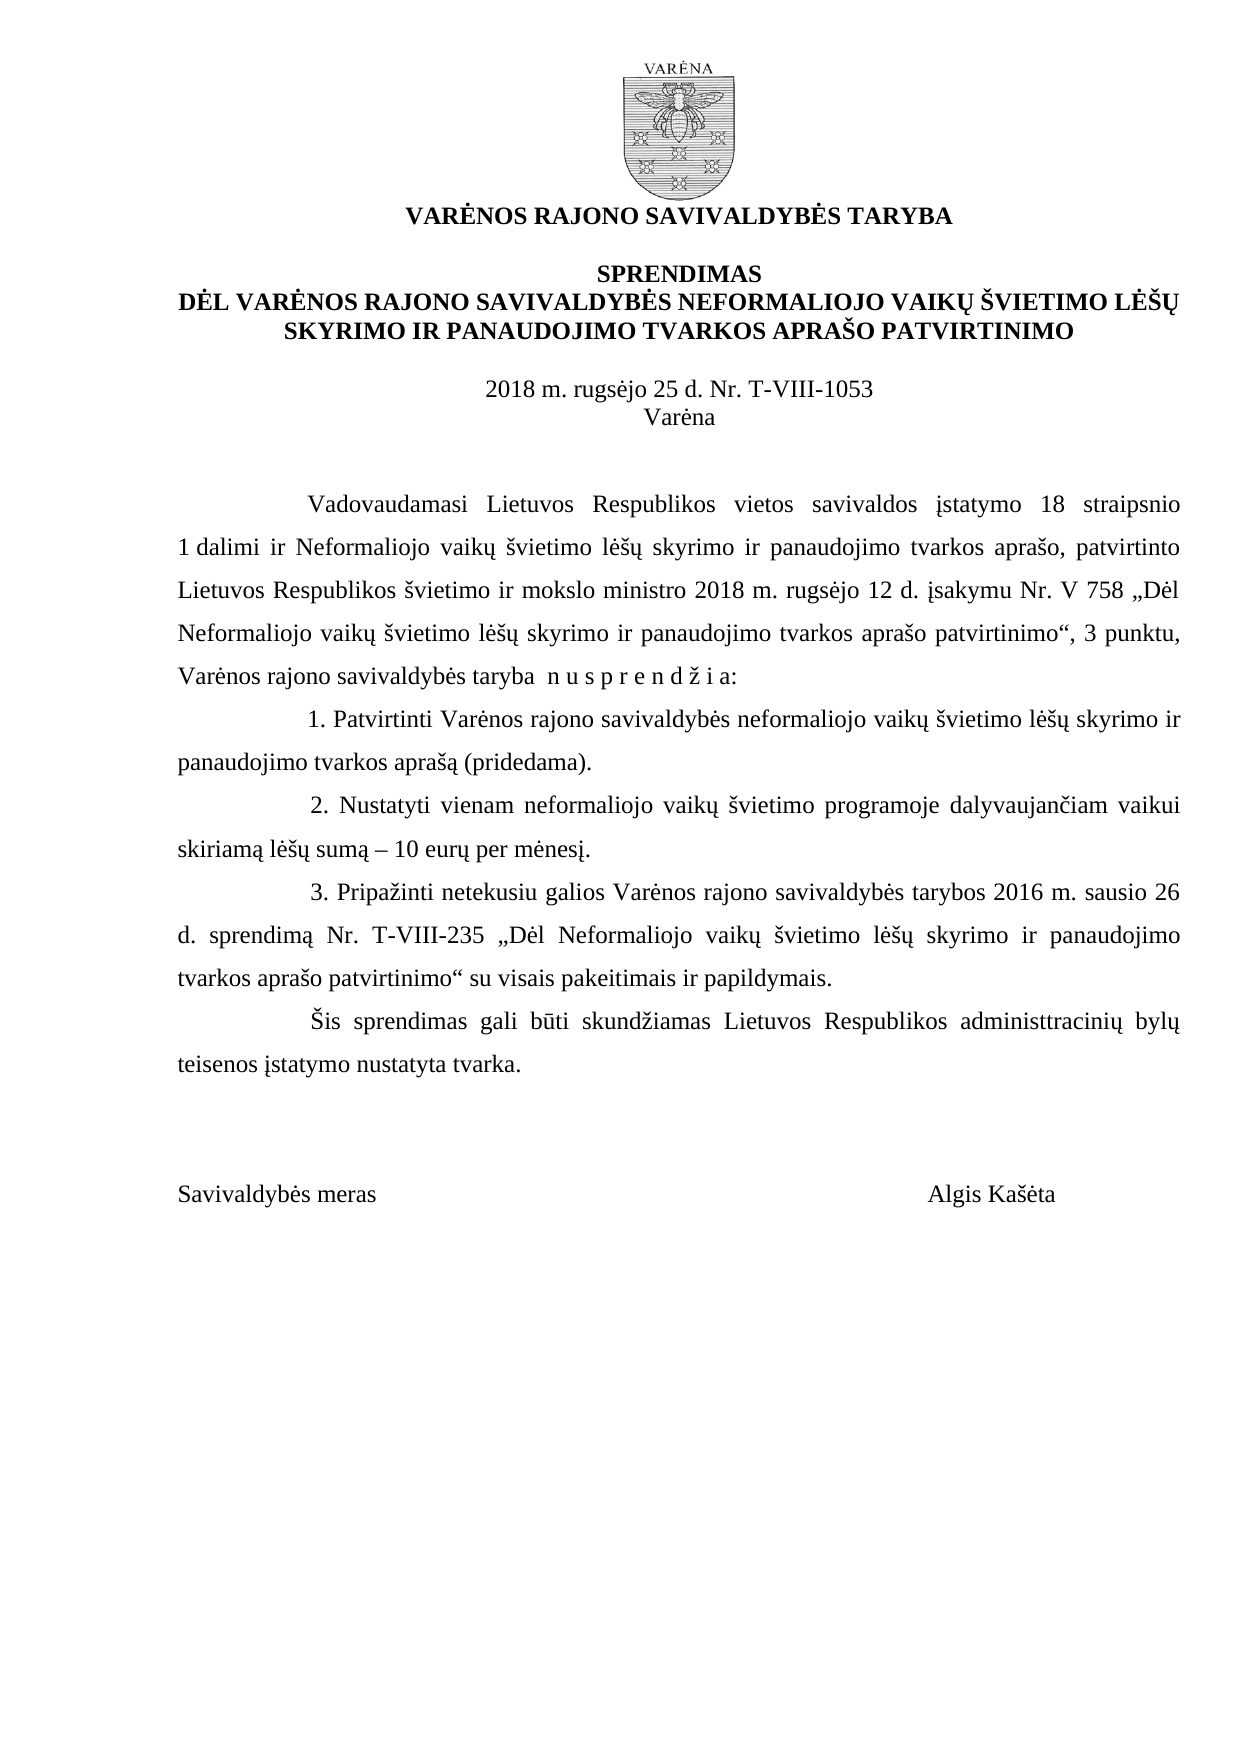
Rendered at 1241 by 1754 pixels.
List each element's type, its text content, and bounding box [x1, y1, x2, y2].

text SPRENDIMAS [177, 259, 1181, 287]
text 2. Nustatyti vienam neformaliojo vaikų švietimo programoje dalyvaujančiam vaikui skiriamą lėšų sumą – 10 eurų per mėnesį. [177, 791, 1181, 862]
text VARĖNOS RAJONO SAVIVALDYBĖS TARYBA [177, 201, 1181, 230]
text DĖL VARĖNOS RAJONO SAVIVALDYBĖS NEFORMALIOJO VAIKŲ ŠVIETIMO LĖŠŲ SKYRIMO IR PANAUDOJIMO TVARKOS APRAŠO PATVIRTINIMO [177, 287, 1181, 345]
text 1. Patvirtinti Varėnos rajono savivaldybės neformaliojo vaikų švietimo lėšų skyrimo ir panaudojimo tvarkos aprašą (pridedama). [177, 704, 1181, 776]
text Vadovaudamasi Lietuvos Respublikos vietos savivaldos įstatymo 18 straipsnio 1 dalimi ir Neformaliojo vaikų švietimo lėšų skyrimo ir panaudojimo tvarkos aprašo, patvirtinto Lietuvos Respublikos švietimo ir mokslo ministro 2018 m. rugsėjo 12 d. įsakymu Nr. V 758 „Dėl Neformaliojo vaikų švietimo lėšų skyrimo ir panaudojimo tvarkos aprašo patvirtinimo“, 3 punktu, Varėnos rajono savivaldybės taryba n u s p r e n d ž i a: [177, 489, 1181, 690]
text Varėna [177, 402, 1181, 431]
text 2018 m. rugsėjo 25 d. Nr. T-VIII-1053 [177, 374, 1181, 402]
subtitle Savivaldybės meras Algis Kašėta [177, 1179, 1181, 1207]
text 3. Pripažinti netekusiu galios Varėnos rajono savivaldybės tarybos 2016 m. sausio 26 d. sprendimą Nr. T-VIII-235 „Dėl Neformaliojo vaikų švietimo lėšų skyrimo ir panaudojimo tvarkos aprašo patvirtinimo“ su visais pakeitimais ir papildymais. [177, 877, 1181, 992]
text Šis sprendimas gali būti skundžiamas Lietuvos Respublikos administtracinių bylų teisenos įstatymo nustatyta tvarka. [177, 1006, 1181, 1078]
